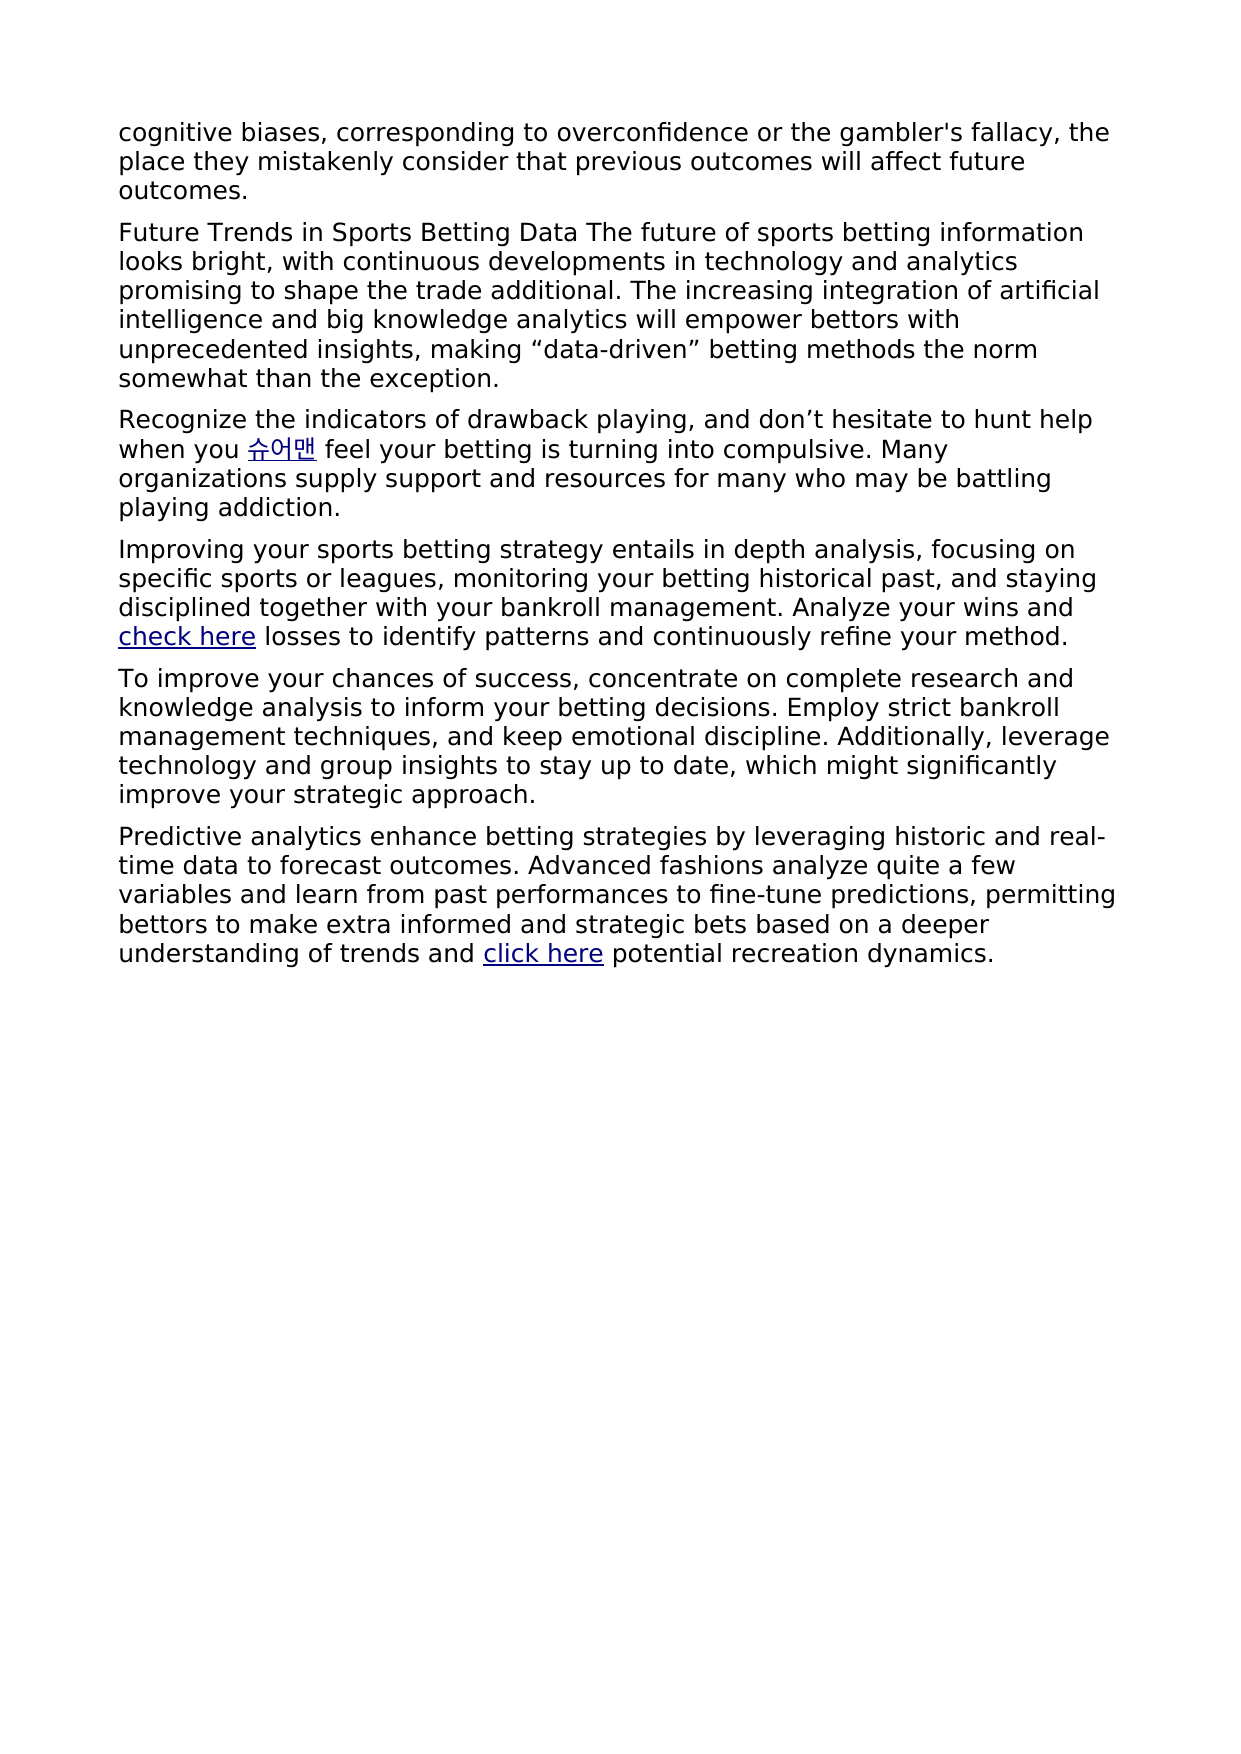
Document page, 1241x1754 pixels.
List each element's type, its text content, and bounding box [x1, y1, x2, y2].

text Recognize the indicators of drawback playing, and don’t hesitate to hunt help when you 슈어맨 feel your betting is turning into compulsive. Many organizations supply support and resources for many who may be battling playing addiction. [118, 406, 1122, 522]
text Future Trends in Sports Betting Data The future of sports betting information looks bright, with continuous developments in technology and analytics promising to shape the trade additional. The increasing integration of artificial intelligence and big knowledge analytics will empower bettors with unprecedented insights, making “data-driven” betting methods the norm somewhat than the exception. [118, 218, 1122, 393]
text cognitive biases, corresponding to overconfidence or the gambler's fallacy, the place they mistakenly consider that previous outcomes will affect future outcomes. [118, 118, 1122, 206]
text Improving your sports betting strategy entails in depth analysis, focusing on specific sports or leagues, monitoring your betting historical past, and staying disciplined together with your bankroll management. Analyze your wins and check here losses to identify patterns and continuously refine your method. [118, 535, 1122, 651]
text Predictive analytics enhance betting strategies by leveraging historic and real-time data to forecast outcomes. Advanced fashions analyze quite a few variables and learn from past performances to fine-tune predictions, permitting bettors to make extra informed and strategic bets based on a deeper understanding of trends and click here potential recreation dynamics. [118, 822, 1122, 968]
text To improve your chances of success, concentrate on complete research and knowledge analysis to inform your betting decisions. Employ strict bankroll management techniques, and keep emotional discipline. Additionally, leverage technology and group insights to stay up to date, which might significantly improve your strategic approach. [118, 664, 1122, 810]
